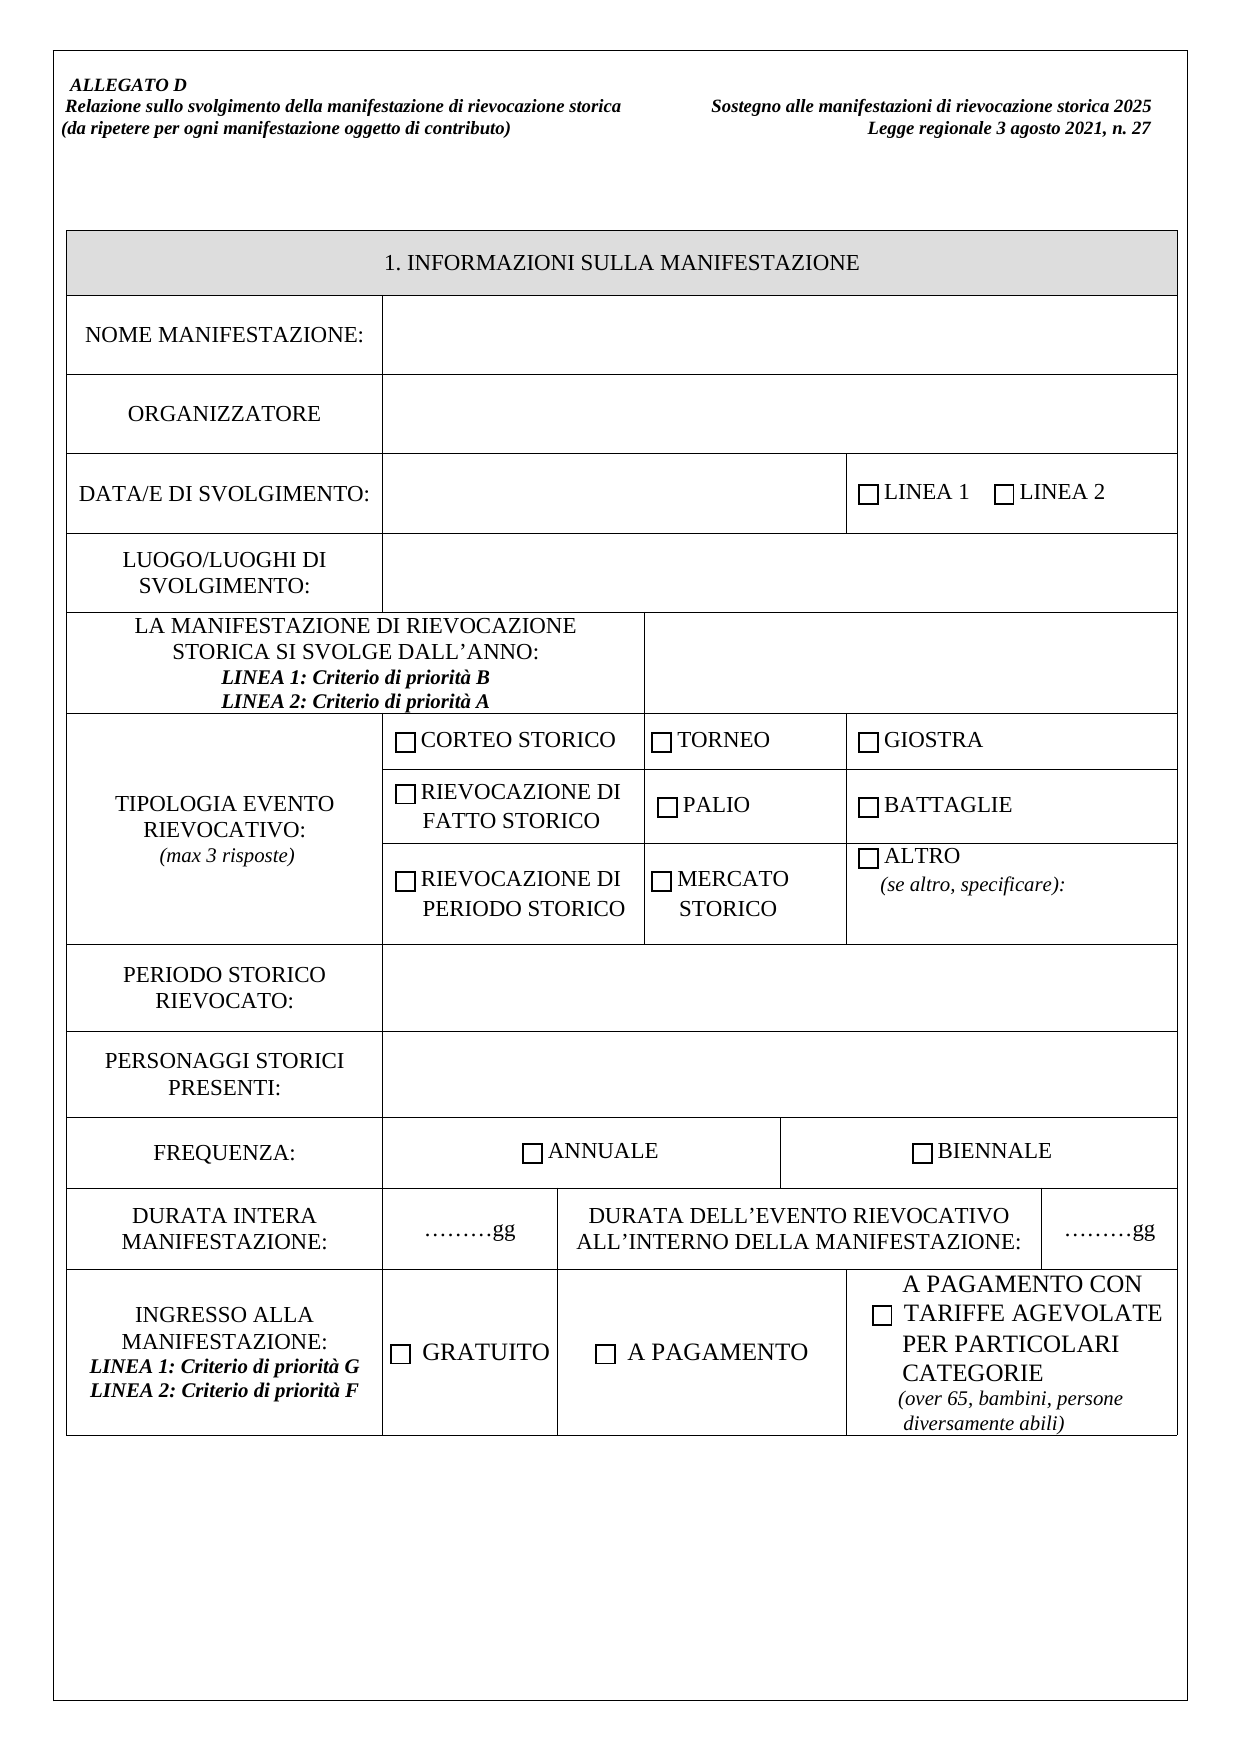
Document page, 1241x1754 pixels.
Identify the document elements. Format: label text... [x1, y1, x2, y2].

table_cell LA MANIFESTAZIONE DI RIEVOCAZIONE STORICA SI SVOLGE DALL’ANNO: LINEA 1: Criterio di priorità B LINEA 2: Criterio di priorità A [67, 613, 644, 713]
table_cell DATA/E DI SVOLGIMENTO: [67, 454, 382, 532]
table_cell [645, 613, 1177, 713]
table_cell GRATUITO [383, 1270, 557, 1434]
table_cell DURATA INTERA MANIFESTAZIONE: [67, 1189, 382, 1269]
table_cell CORTEO STORICO [383, 714, 644, 769]
table_cell A PAGAMENTO CON TARIFFE AGEVOLATE PER PARTICOLARI CATEGORIE (over 65, bambini, persone diversamente abili) [847, 1270, 1177, 1434]
table_cell [383, 375, 1177, 453]
table_cell ANNUALE [383, 1118, 780, 1187]
table_cell GIOSTRA [847, 714, 1177, 769]
table_cell TIPOLOGIA EVENTO RIEVOCATIVO: (max 3 risposte) [67, 714, 382, 944]
table_cell PALIO [645, 770, 846, 842]
table_cell [383, 1032, 1177, 1117]
table_cell INGRESSO ALLA MANIFESTAZIONE: LINEA 1: Criterio di priorità G LINEA 2: Criterio di priorità F [67, 1270, 382, 1434]
table_cell [383, 454, 846, 532]
table_cell [383, 945, 1177, 1031]
table_cell TORNEO [645, 714, 846, 769]
table_cell [383, 534, 1177, 612]
table_cell ORGANIZZATORE [67, 375, 382, 453]
table_cell BATTAGLIE [847, 770, 1177, 842]
table_cell ALTRO (se altro, specificare): [847, 844, 1177, 944]
table_cell [383, 296, 1177, 374]
table_cell RIEVOCAZIONE DI FATTO STORICO [383, 770, 644, 842]
table_cell RIEVOCAZIONE DI PERIODO STORICO [383, 844, 644, 944]
table_cell DURATA DELL’EVENTO RIEVOCATIVO ALL’INTERNO DELLA MANIFESTAZIONE: [558, 1189, 1041, 1269]
table_cell BIENNALE [781, 1118, 1177, 1187]
table_cell ………gg [1042, 1189, 1177, 1269]
table_cell FREQUENZA: [67, 1118, 382, 1187]
table_cell MERCATO STORICO [645, 844, 846, 944]
table_cell A PAGAMENTO [558, 1270, 846, 1434]
table_cell PERIODO STORICO RIEVOCATO: [67, 945, 382, 1031]
table_header 1. INFORMAZIONI SULLA MANIFESTAZIONE [67, 231, 1177, 295]
table_cell LINEA 1 LINEA 2 [847, 454, 1177, 532]
table_cell ………gg [383, 1189, 557, 1269]
table_cell NOME MANIFESTAZIONE: [67, 296, 382, 374]
table_cell LUOGO/LUOGHI DI SVOLGIMENTO: [67, 534, 382, 612]
table_cell PERSONAGGI STORICI PRESENTI: [67, 1032, 382, 1117]
